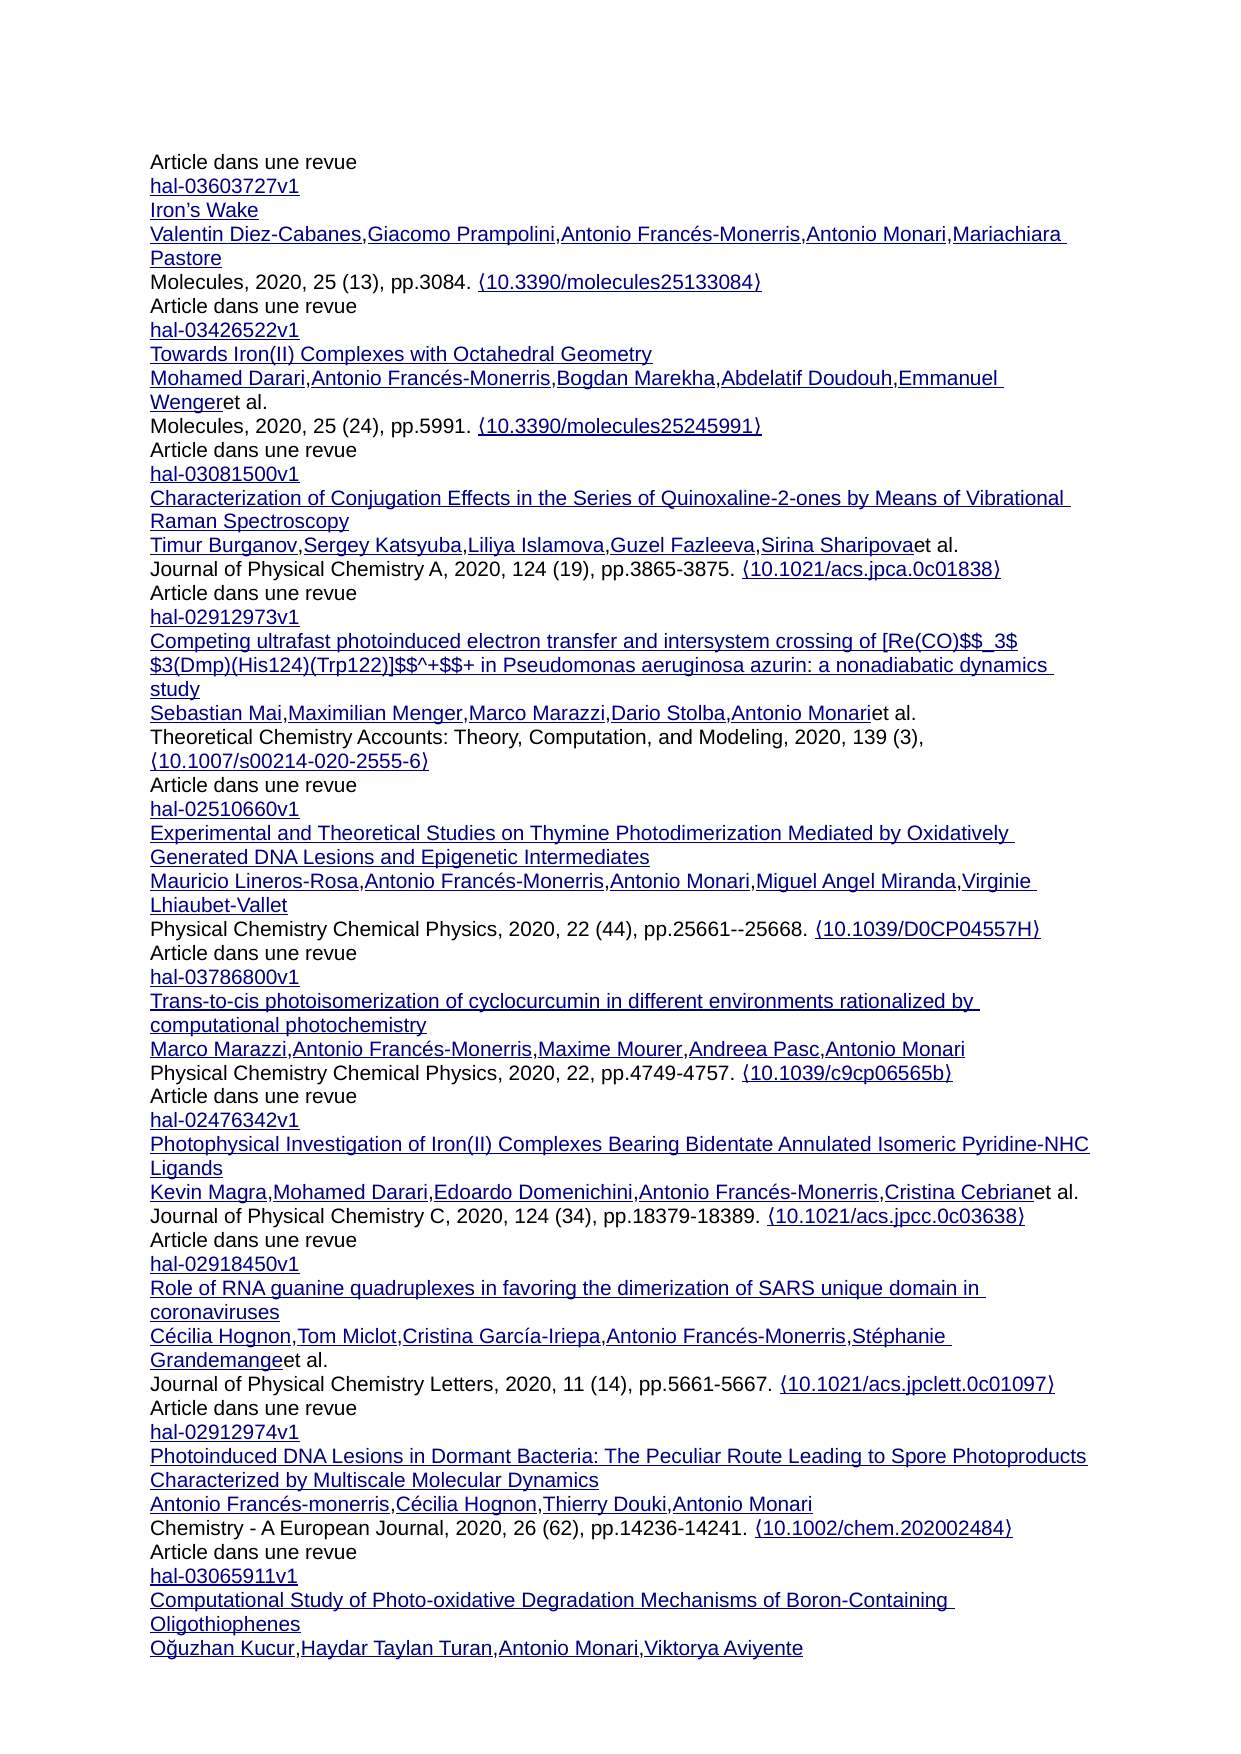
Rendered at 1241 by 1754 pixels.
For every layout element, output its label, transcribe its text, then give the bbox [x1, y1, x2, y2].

table_cell Experimental and Theoretical Studies on Thymine Photodimerization Mediated by Oxidatively Generated DNA Lesions and Epigenetic Intermediates Mauricio Lineros-Rosa,Antonio Francés-Monerris,Antonio Monari,Miguel Angel Miranda,Virginie Lhiaubet-Vallet Physical Chemistry Chemical Physics, 2020, 22 (44), pp.25661--25668. ⟨10.1039/D0CP04557H⟩ Article dans une revue hal-03786800v1 [150, 821, 1090, 988]
table_cell Characterization of Conjugation Effects in the Series of Quinoxaline-2-ones by Means of Vibrational Raman Spectroscopy Timur Burganov,Sergey Katsyuba,Liliya Islamova,Guzel Fazleeva,Sirina Sharipovaet al. Journal of Physical Chemistry A, 2020, 124 (19), pp.3865-3875. ⟨10.1021/acs.jpca.0c01838⟩ Article dans une revue hal-02912973v1 [150, 485, 1090, 629]
table_cell Ligands Kevin Magra,Mohamed Darari,Edoardo Domenichini,Antonio Francés-Monerris,Cristina Cebrianet al. Journal of Physical Chemistry C, 2020, 124 (34), pp.18379-18389. ⟨10.1021/acs.jpcc.0c03638⟩ Article dans une revue hal-02918450v1 [150, 1154, 1090, 1276]
table_cell Role of RNA guanine quadruplexes in favoring the dimerization of SARS unique domain in coronaviruses Cécilia Hognon,Tom Miclot,Cristina García-Iriepa,Antonio Francés-Monerris,Stéphanie Grandemangeet al. Journal of Physical Chemistry Letters, 2020, 11 (14), pp.5661-5667. ⟨10.1021/acs.jpclett.0c01097⟩ Article dans une revue hal-02912974v1 [150, 1276, 1090, 1444]
table_cell Towards Iron(II) Complexes with Octahedral Geometry Mohamed Darari,Antonio Francés-Monerris,Bogdan Marekha,Abdelatif Doudouh,Emmanuel Wengeret al. Molecules, 2020, 25 (24), pp.5991. ⟨10.3390/molecules25245991⟩ Article dans une revue hal-03081500v1 [150, 342, 1090, 485]
table_cell Iron’s Wake Valentin Diez-Cabanes,Giacomo Prampolini,Antonio Francés-Monerris,Antonio Monari,Mariachiara Pastore Molecules, 2020, 25 (13), pp.3084. ⟨10.3390/molecules25133084⟩ Article dans une revue hal-03426522v1 [150, 198, 1090, 342]
table_cell Photoinduced DNA Lesions in Dormant Bacteria: The Peculiar Route Leading to Spore Photoproducts Characterized by Multiscale Molecular Dynamics Antonio Francés‐monerris,Cécilia Hognon,Thierry Douki,Antonio Monari Chemistry - A European Journal, 2020, 26 (62), pp.14236-14241. ⟨10.1002/chem.202002484⟩ Article dans une revue hal-03065911v1 [150, 1444, 1090, 1587]
table_cell Competing ultrafast photoinduced electron transfer and intersystem crossing of [Re(CO)$$_3$$3(Dmp)(His124)(Trp122)]$$^+$$+ in Pseudomonas aeruginosa azurin: a nonadiabatic dynamics study Sebastian Mai,Maximilian Menger,Marco Marazzi,Dario Stolba,Antonio Monariet al. Theoretical Chemistry Accounts: Theory, Computation, and Modeling, 2020, 139 (3), ⟨10.1007/s00214-020-2555-6⟩ Article dans une revue hal-02510660v1 [150, 629, 1090, 821]
table_cell Article dans une revue hal-03603727v1 [150, 150, 1090, 198]
table_cell Computational Study of Photo-oxidative Degradation Mechanisms of Boron-Containing Oligothiophenes Oğuzhan Kucur,Haydar Taylan Turan,Antonio Monari,Viktorya Aviyente [150, 1588, 1090, 1659]
table_cell Trans-to-cis photoisomerization of cyclocurcumin in different environments rationalized by computational photochemistry Marco Marazzi,Antonio Francés-Monerris,Maxime Mourer,Andreea Pasc,Antonio Monari Physical Chemistry Chemical Physics, 2020, 22, pp.4749-4757. ⟨10.1039/c9cp06565b⟩ Article dans une revue hal-02476342v1 [150, 989, 1090, 1132]
table_cell Photophysical Investigation of Iron(II) Complexes Bearing Bidentate Annulated Isomeric Pyridine-NHC [150, 1132, 1090, 1153]
